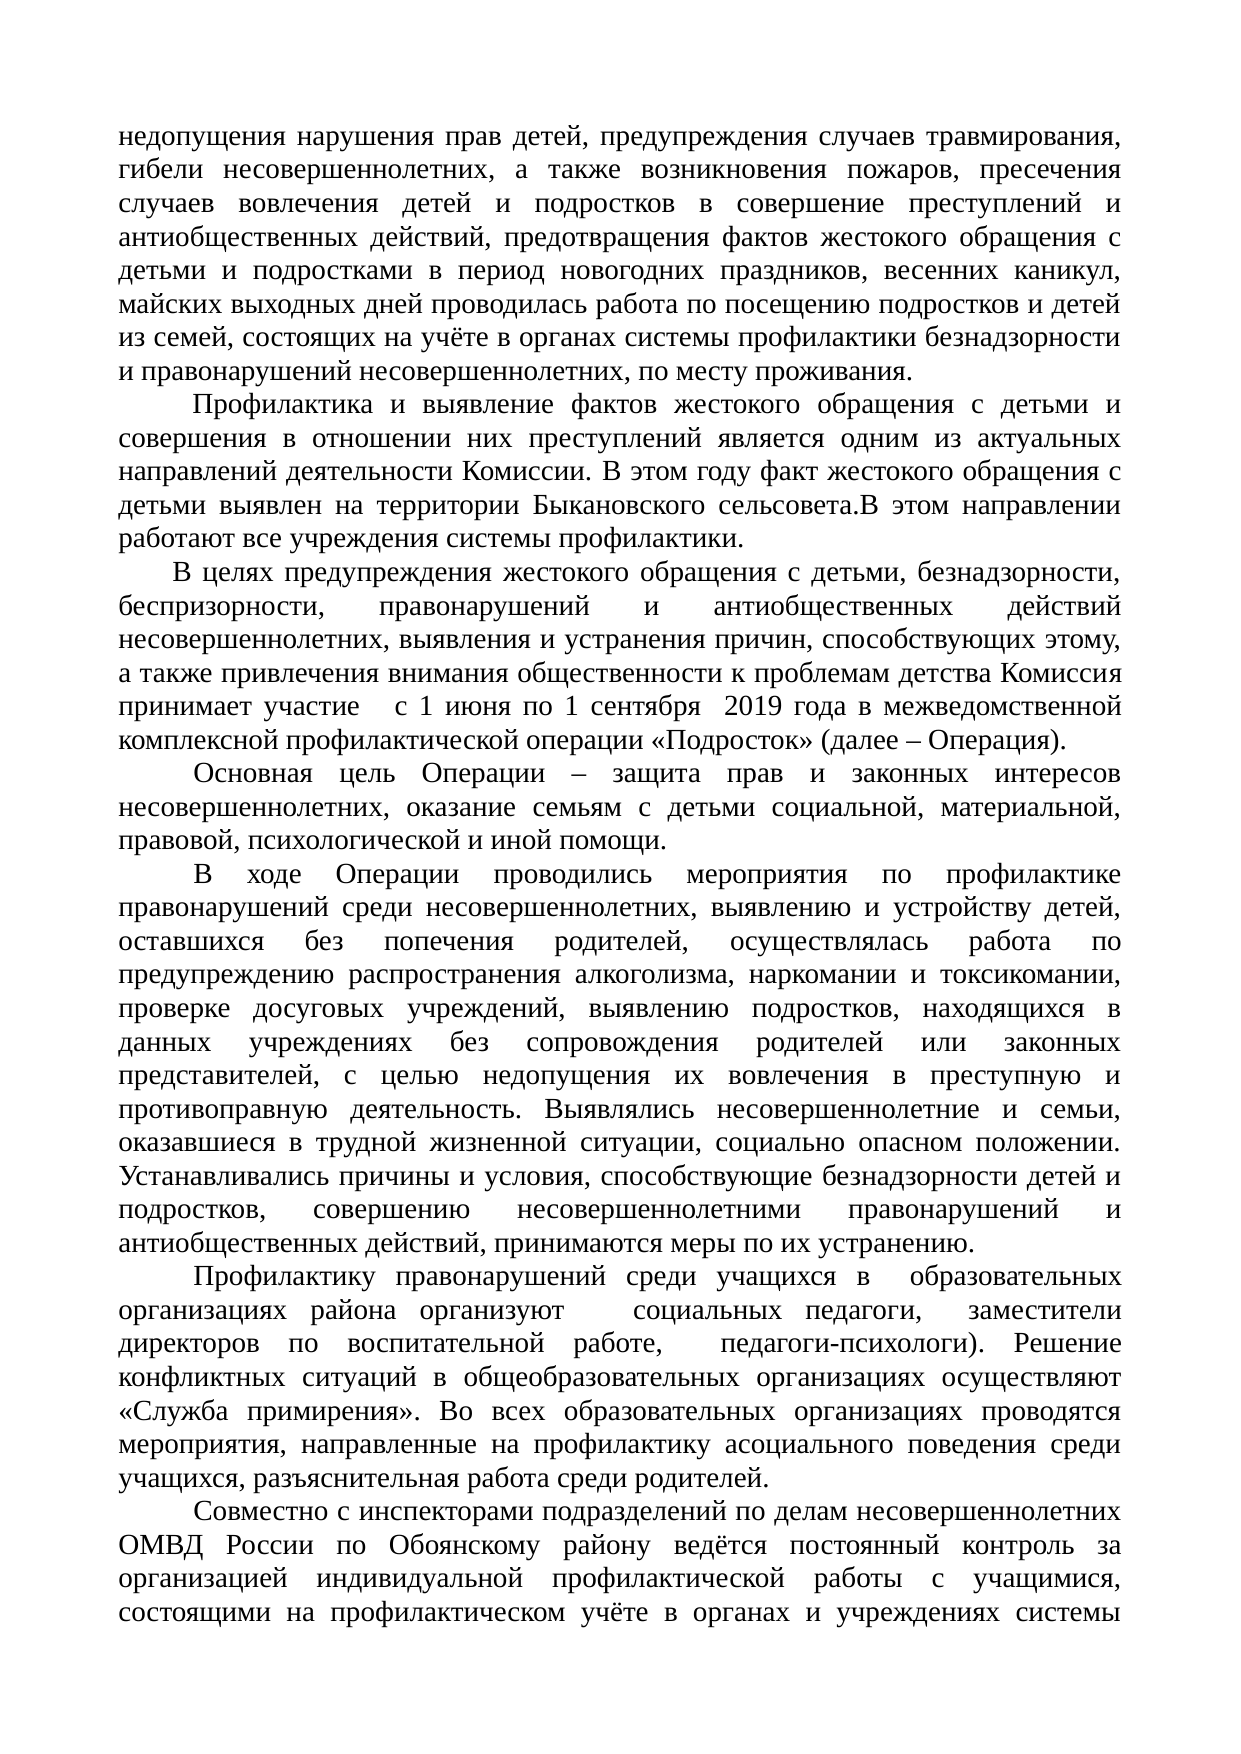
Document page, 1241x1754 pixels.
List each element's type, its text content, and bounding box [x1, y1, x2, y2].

text Профилактику правонарушений среди учащихся в образовательных организациях района организуют социальных педагоги, заместители директоров по воспитательной работе, педагоги-психологи). Решение конфликтных ситуаций в общеобразовательных организациях осуществляют «Служба примирения». Во всех образовательных организациях проводятся мероприятия, направленные на профилактику асоциального поведения среди учащихся, разъяснительная работа среди родителей. [118, 1258, 1122, 1493]
text Профилактика и выявление фактов жестокого обращения с детьми и совершения в отношении них преступлений является одним из актуальных направлений деятельности Комиссии. В этом году факт жестокого обращения с детьми выявлен на территории Быкановского сельсовета.В этом направлении работают все учреждения системы профилактики. [118, 386, 1122, 554]
text недопущения нарушения прав детей, предупреждения случаев травмирования, гибели несовершеннолетних, а также возникновения пожаров, пресечения случаев вовлечения детей и подростков в совершение преступлений и антиобщественных действий, предотвращения фактов жестокого обращения с детьми и подростками в период новогодних праздников, весенних каникул, майских выходных дней проводилась работа по посещению подростков и детей из семей, состоящих на учёте в органах системы профилактики безнадзорности и правонарушений несовершеннолетних, по месту проживания. [118, 118, 1122, 386]
text Основная цель Операции – защита прав и законных интересов несовершеннолетних, оказание семьям с детьми социальной, материальной, правовой, психологической и иной помощи. [118, 755, 1122, 856]
text Совместно с инспекторами подразделений по делам несовершеннолетних ОМВД России по Обоянскому району ведётся постоянный контроль за организацией индивидуальной профилактической работы с учащимися, состоящими на профилактическом учёте в органах и учреждениях системы [118, 1493, 1122, 1627]
text В ходе Операции проводились мероприятия по профилактике правонарушений среди несовершеннолетних, выявлению и устройству детей, оставшихся без попечения родителей, осуществлялась работа по предупреждению распространения алкоголизма, наркомании и токсикомании, проверке досуговых учреждений, выявлению подростков, находящихся в данных учреждениях без сопровождения родителей или законных представителей, с целью недопущения их вовлечения в преступную и противоправную деятельность. Выявлялись несовершеннолетние и семьи, оказавшиеся в трудной жизненной ситуации, социально опасном положении. Устанавливались причины и условия, способствующие безнадзорности детей и подростков, совершению несовершеннолетними правонарушений и антиобщественных действий, принимаются меры по их устранению. [118, 856, 1122, 1258]
text В целях предупреждения жестокого обращения с детьми, безнадзорности, беспризорности, правонарушений и антиобщественных действий несовершеннолетних, выявления и устранения причин, способствующих этому, а также привлечения внимания общественности к проблемам детства Комиссия принимает участие с 1 июня по 1 сентября 2019 года в межведомственной комплексной профилактической операции «Подросток» (далее – Операция). [118, 554, 1122, 755]
